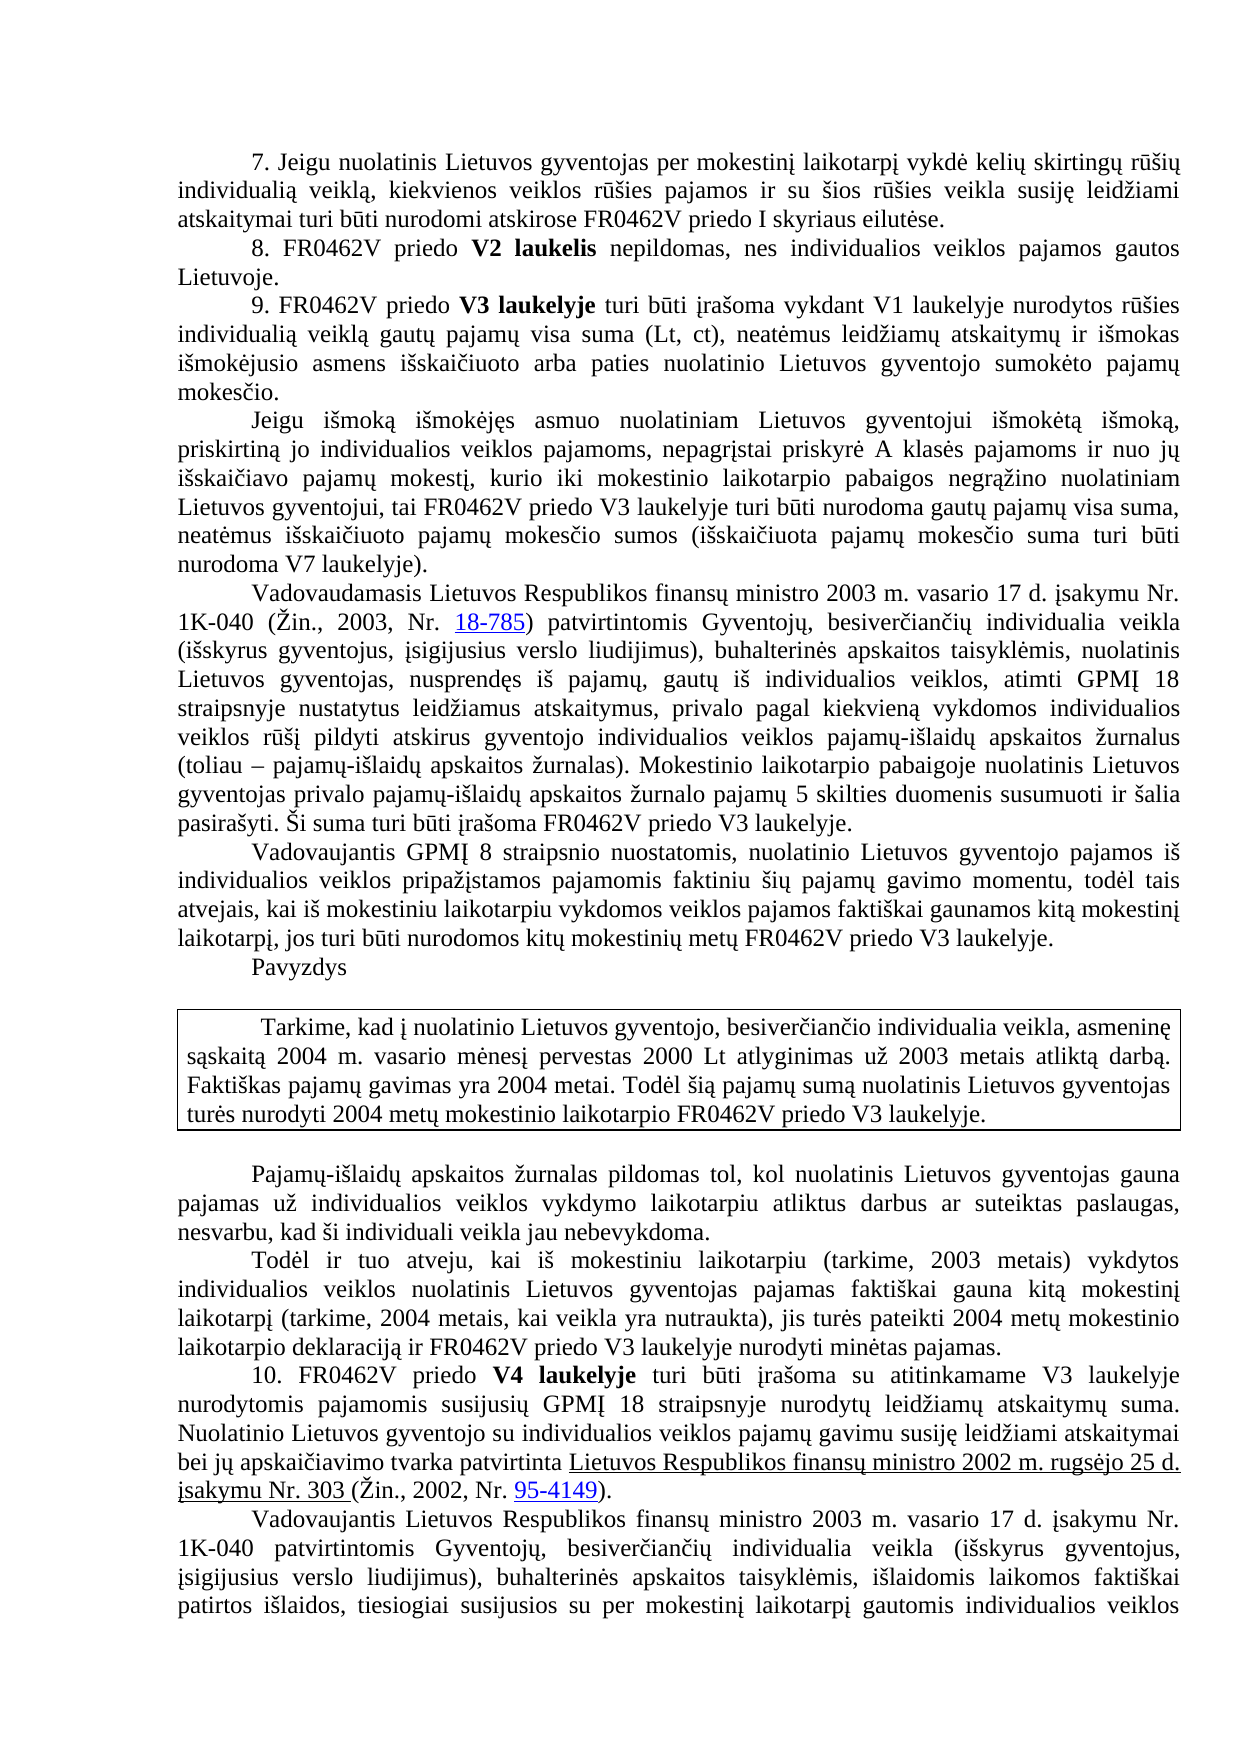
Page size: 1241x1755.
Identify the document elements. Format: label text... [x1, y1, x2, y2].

text 9. FR0462V priedo V3 laukelyje turi būti įrašoma vykdant V1 laukelyje nurodytos rūšies individualią veiklą gautų pajamų visa suma (Lt, ct), neatėmus leidžiamų atskaitymų ir išmokas išmokėjusio asmens išskaičiuoto arba paties nuolatinio Lietuvos gyventojo sumokėto pajamų mokesčio. [177, 291, 1181, 406]
text Vadovaudamasis Lietuvos Respublikos finansų ministro 2003 m. vasario 17 d. įsakymu Nr. 1K-040 (Žin., 2003, Nr. 18-785) patvirtintomis Gyventojų, besiverčiančių individualia veikla (išskyrus gyventojus, įsigijusius verslo liudijimus), buhalterinės apskaitos taisyklėmis, nuolatinis Lietuvos gyventojas, nusprendęs iš pajamų, gautų iš individualios veiklos, atimti GPMĮ 18 straipsnyje nustatytus leidžiamus atskaitymus, privalo pagal kiekvieną vykdomos individualios veiklos rūšį pildyti atskirus gyventojo individualios veiklos pajamų-išlaidų apskaitos žurnalus (toliau – pajamų-išlaidų apskaitos žurnalas). Mokestinio laikotarpio pabaigoje nuolatinis Lietuvos gyventojas privalo pajamų-išlaidų apskaitos žurnalo pajamų 5 skilties duomenis susumuoti ir šalia pasirašyti. Ši suma turi būti įrašoma FR0462V priedo V3 laukelyje. [177, 578, 1181, 837]
text Vadovaujantis GPMĮ 8 straipsnio nuostatomis, nuolatinio Lietuvos gyventojo pajamos iš individualios veiklos pripažįstamos pajamomis faktiniu šių pajamų gavimo momentu, todėl tais atvejais, kai iš mokestiniu laikotarpiu vykdomos veiklos pajamos faktiškai gaunamos kitą mokestinį laikotarpį, jos turi būti nurodomos kitų mokestinių metų FR0462V priedo V3 laukelyje. [177, 837, 1181, 952]
text 8. FR0462V priedo V2 laukelis nepildomas, nes individualios veiklos pajamos gautos Lietuvoje. [177, 233, 1181, 291]
text Vadovaujantis Lietuvos Respublikos finansų ministro 2003 m. vasario 17 d. įsakymu Nr. 1K-040 patvirtintomis Gyventojų, besiverčiančių individualia veikla (išskyrus gyventojus, įsigijusius verslo liudijimus), buhalterinės apskaitos taisyklėmis, išlaidomis laikomos faktiškai patirtos išlaidos, tiesiogiai susijusios su per mokestinį laikotarpį gautomis individualios veiklos [177, 1504, 1181, 1619]
text Tarkime, kad į nuolatinio Lietuvos gyventojo, besiverčiančio individualia veikla, asmeninę sąskaitą 2004 m. vasario mėnesį pervestas 2000 Lt atlyginimas už 2003 metais atliktą darbą. Faktiškas pajamų gavimas yra 2004 metai. Todėl šią pajamų sumą nuolatinis Lietuvos gyventojas turės nurodyti 2004 metų mokestinio laikotarpio FR0462V priedo V3 laukelyje. [178, 1010, 1180, 1129]
text Todėl ir tuo atveju, kai iš mokestiniu laikotarpiu (tarkime, 2003 metais) vykdytos individualios veiklos nuolatinis Lietuvos gyventojas pajamas faktiškai gauna kitą mokestinį laikotarpį (tarkime, 2004 metais, kai veikla yra nutraukta), jis turės pateikti 2004 metų mokestinio laikotarpio deklaraciją ir FR0462V priedo V3 laukelyje nurodyti minėtas pajamas. [177, 1246, 1181, 1361]
text Pajamų-išlaidų apskaitos žurnalas pildomas tol, kol nuolatinis Lietuvos gyventojas gauna pajamas už individualios veiklos vykdymo laikotarpiu atliktus darbus ar suteiktas paslaugas, nesvarbu, kad ši individuali veikla jau nebevykdoma. [177, 1159, 1181, 1246]
text Jeigu išmoką išmokėjęs asmuo nuolatiniam Lietuvos gyventojui išmokėtą išmoką, priskirtiną jo individualios veiklos pajamoms, nepagrįstai priskyrė A klasės pajamoms ir nuo jų išskaičiavo pajamų mokestį, kurio iki mokestinio laikotarpio pabaigos negrąžino nuolatiniam Lietuvos gyventojui, tai FR0462V priedo V3 laukelyje turi būti nurodoma gautų pajamų visa suma, neatėmus išskaičiuoto pajamų mokesčio sumos (išskaičiuota pajamų mokesčio suma turi būti nurodoma V7 laukelyje). [177, 406, 1181, 578]
text Pavyzdys [177, 952, 1181, 981]
text 7. Jeigu nuolatinis Lietuvos gyventojas per mokestinį laikotarpį vykdė kelių skirtingų rūšių individualią veiklą, kiekvienos veiklos rūšies pajamos ir su šios rūšies veikla susiję leidžiami atskaitymai turi būti nurodomi atskirose FR0462V priedo I skyriaus eilutėse. [177, 147, 1182, 233]
text 10. FR0462V priedo V4 laukelyje turi būti įrašoma su atitinkamame V3 laukelyje nurodytomis pajamomis susijusių GPMĮ 18 straipsnyje nurodytų leidžiamų atskaitymų suma. Nuolatinio Lietuvos gyventojo su individualios veiklos pajamų gavimu susiję leidžiami atskaitymai bei jų apskaičiavimo tvarka patvirtinta Lietuvos Respublikos finansų ministro 2002 m. rugsėjo 25 d. įsakymu Nr. 303 (Žin., 2002, Nr. 95-4149). [177, 1361, 1181, 1504]
